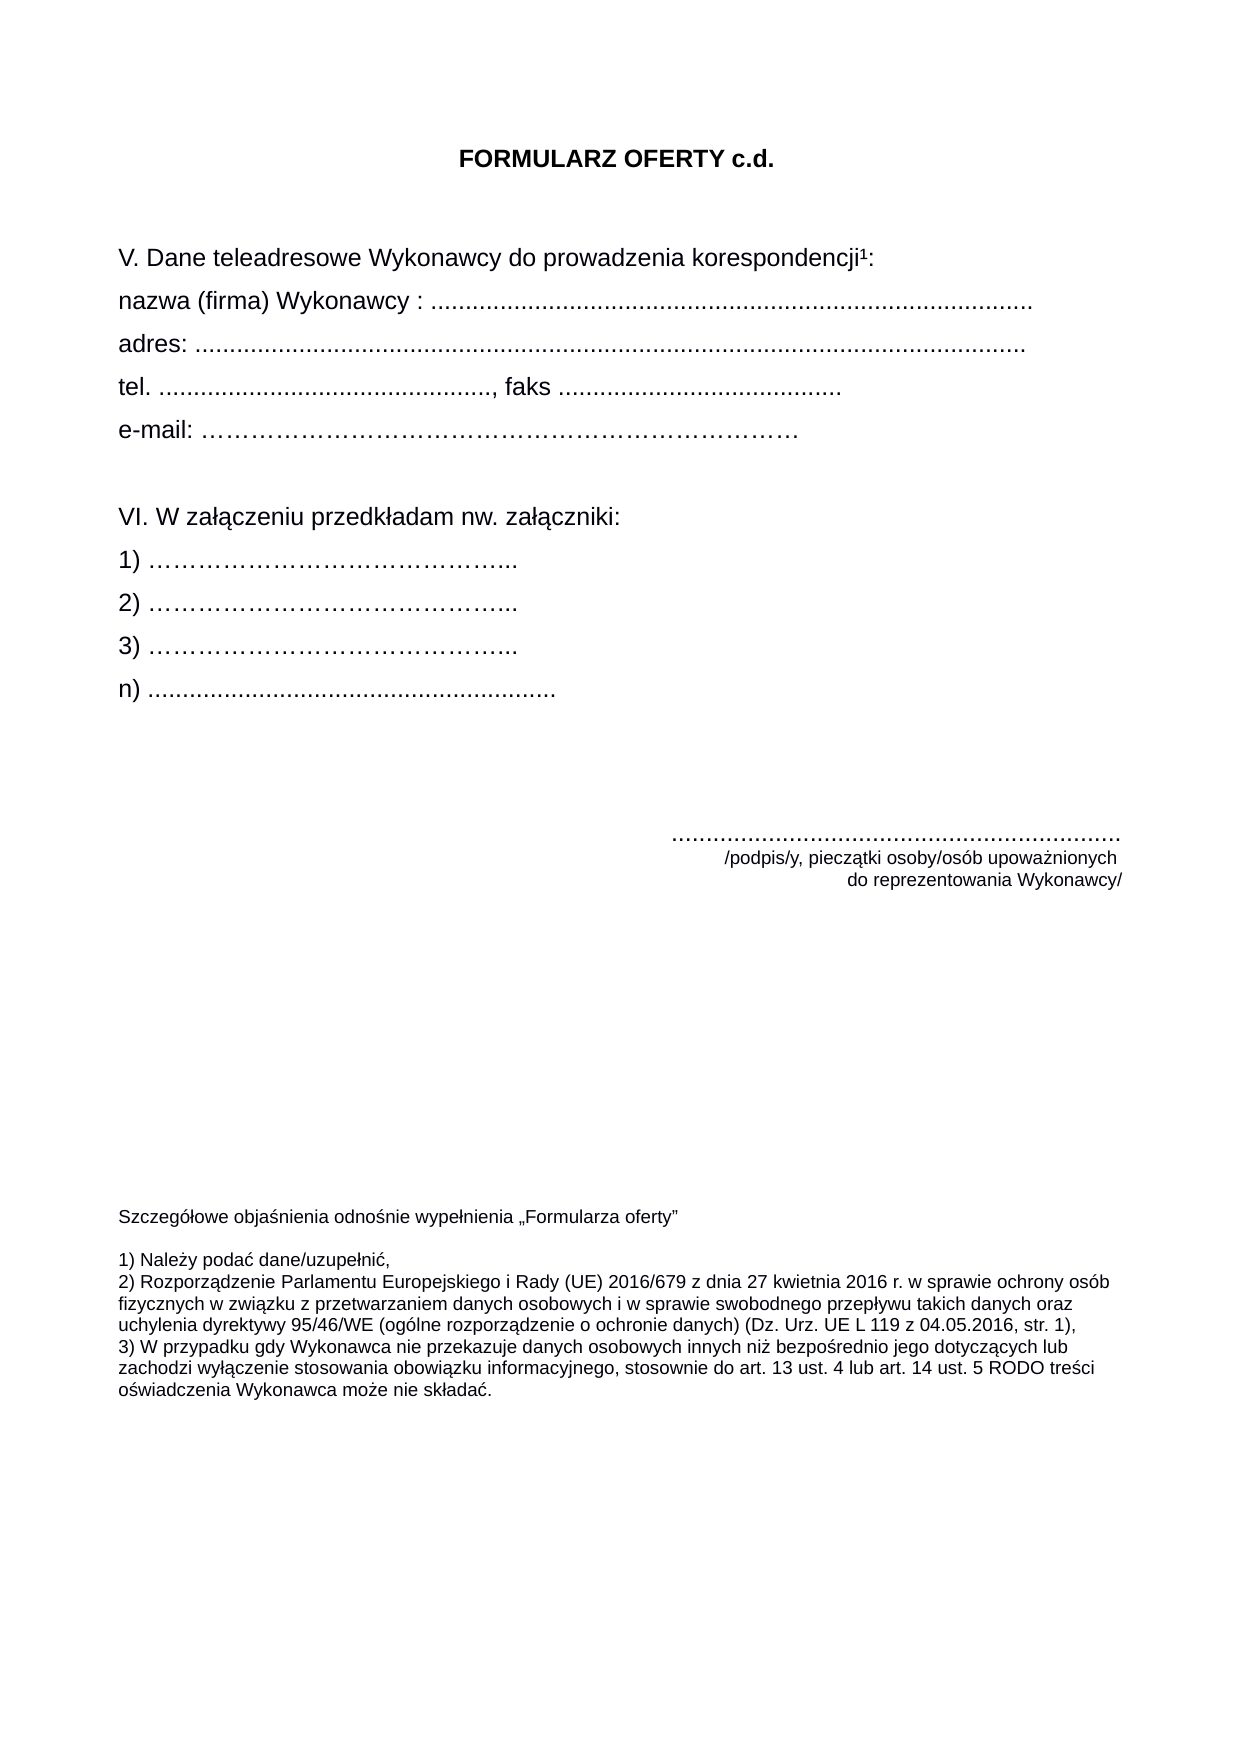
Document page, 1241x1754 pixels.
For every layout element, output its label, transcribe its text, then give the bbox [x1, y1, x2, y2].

text 2) ……………………………………... [118, 588, 1122, 617]
text adres: ........................................................................................................................ [118, 329, 1122, 358]
text nazwa (firma) Wykonawcy : ....................................................................................... [118, 286, 1122, 315]
text V. Dane teleadresowe Wykonawcy do prowadzenia korespondencji¹: [118, 243, 1122, 272]
text VI. W załączeniu przedkładam nw. załączniki: [118, 502, 1122, 531]
text 2) Rozporządzenie Parlamentu Europejskiego i Rady (UE) 2016/679 z dnia 27 kwietnia 2016 r. w sprawie ochrony osób fizycznych w związku z przetwarzaniem danych osobowych i w sprawie swobodnego przepływu takich danych oraz uchylenia dyrektywy 95/46/WE (ogólne rozporządzenie o ochronie danych) (Dz. Urz. UE L 119 z 04.05.2016, str. 1), [118, 1271, 1122, 1336]
text n) ........................................................... [118, 674, 1122, 703]
text Szczegółowe objaśnienia odnośnie wypełnienia „Formularza oferty” [118, 1206, 1122, 1228]
text FORMULARZ OFERTY c.d. [118, 144, 1115, 173]
text do reprezentowania Wykonawcy/ [118, 868, 1122, 890]
text ................................................................. [118, 818, 1122, 847]
text e-mail: ……………………………………………………………… [118, 416, 1122, 444]
text 3) W przypadku gdy Wykonawca nie przekazuje danych osobowych innych niż bezpośrednio jego dotyczących lub zachodzi wyłączenie stosowania obowiązku informacyjnego, stosownie do art. 13 ust. 4 lub art. 14 ust. 5 RODO treści oświadczenia Wykonawca może nie składać. [118, 1336, 1122, 1400]
text tel. ................................................, faks ......................................... [118, 372, 1122, 401]
text 1) Należy podać dane/uzupełnić, [118, 1249, 1122, 1271]
text 3) ……………………………………... [118, 631, 1122, 660]
text 1) ……………………………………... [118, 545, 1122, 574]
text /podpis/y, pieczątki osoby/osób upoważnionych [118, 847, 1122, 868]
